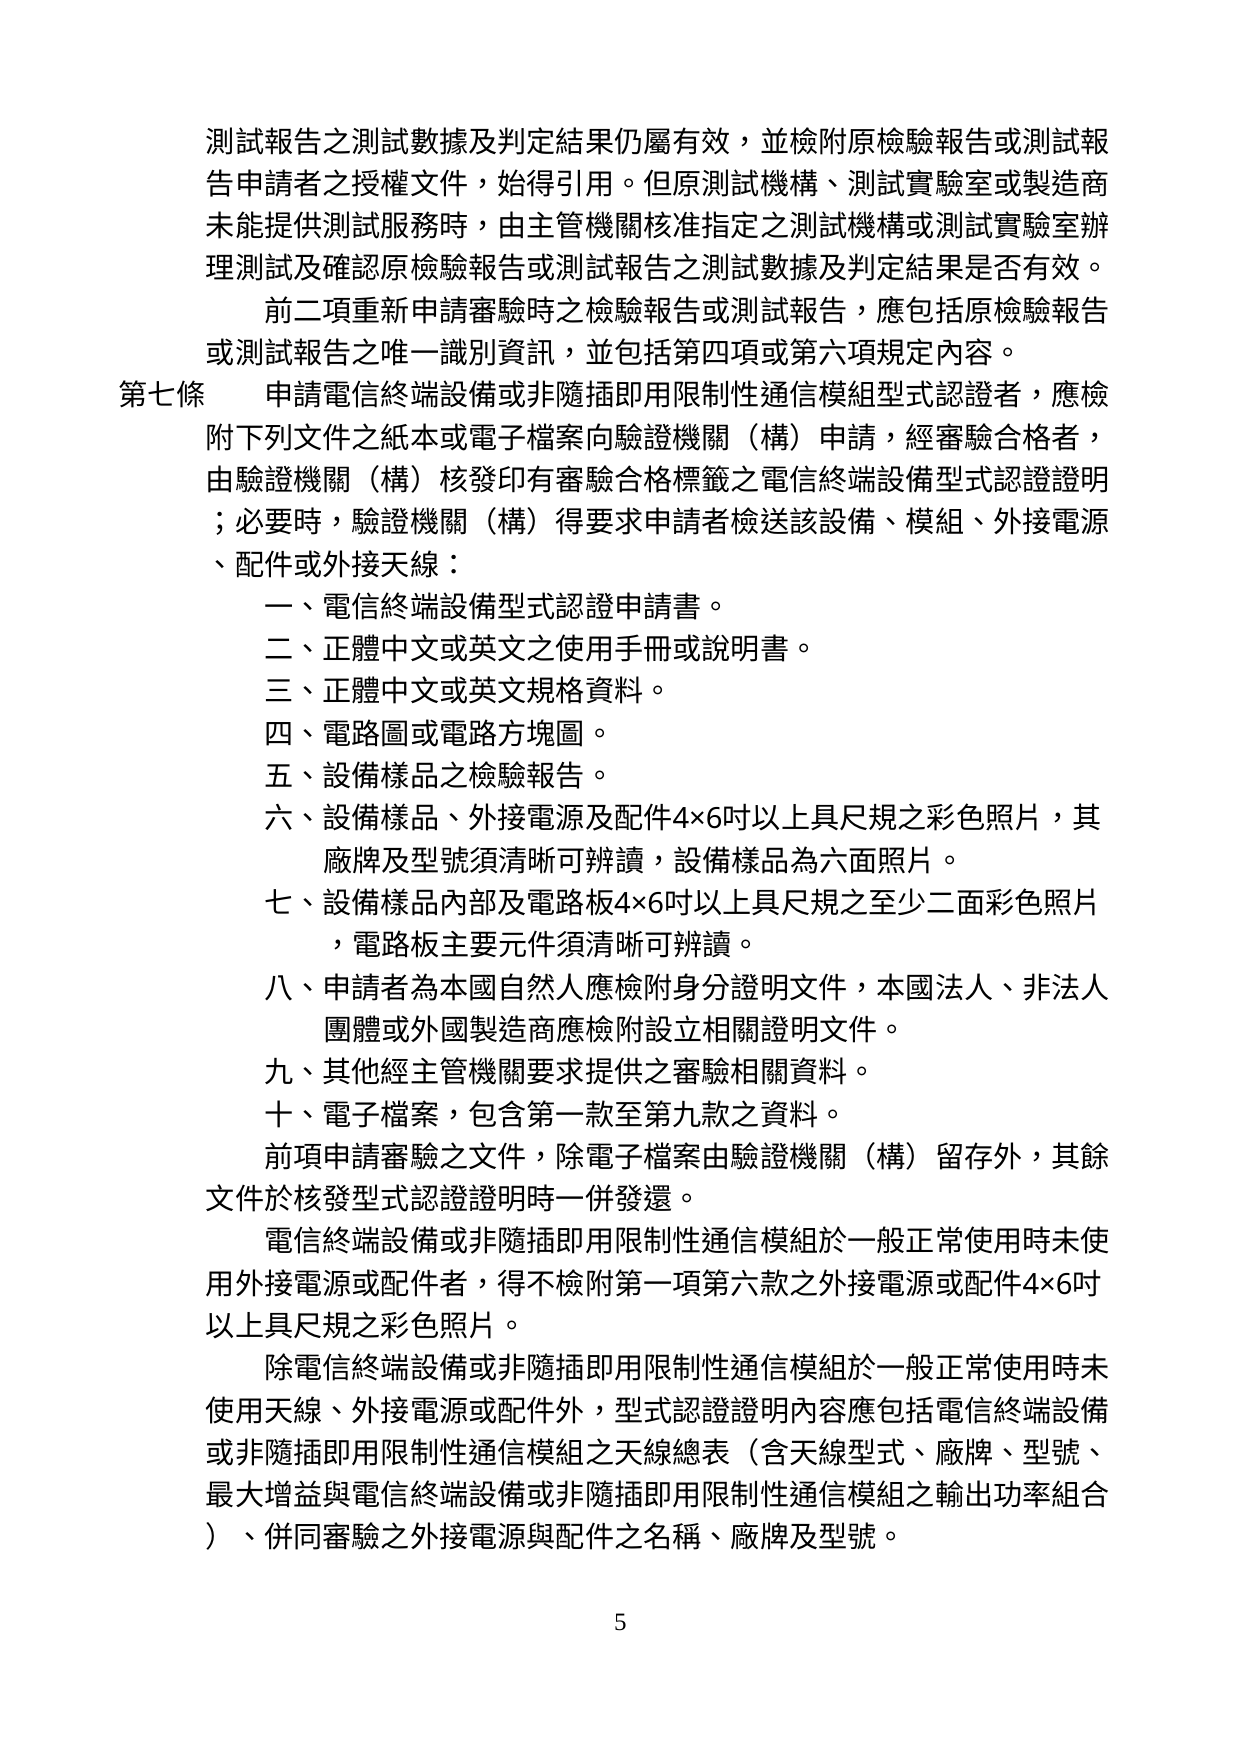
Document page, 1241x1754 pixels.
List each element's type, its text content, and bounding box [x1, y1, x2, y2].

text 五、設備樣品之檢驗報告。 [264, 752, 1122, 795]
text 三、正體中文或英文規格資料。 [264, 668, 1122, 710]
text 七、設備樣品內部及電路板4×6吋以上具尺規之至少二面彩色照片，電路板主要元件須清晰可辨讀。 [264, 879, 1122, 964]
text 前項申請審驗之文件，除電子檔案由驗證機關（構）留存外，其餘文件於核發型式認證證明時一併發還。 [206, 1133, 1122, 1218]
text 九、其他經主管機關要求提供之審驗相關資料。 [264, 1049, 1122, 1091]
text 除電信終端設備或非隨插即用限制性通信模組於一般正常使用時未使用天線、外接電源或配件外，型式認證證明內容應包括電信終端設備或非隨插即用限制性通信模組之天線總表（含天線型式、廠牌、型號、最大增益與電信終端設備或非隨插即用限制性通信模組之輸出功率組合）、併同審驗之外接電源與配件之名稱、廠牌及型號。 [206, 1345, 1122, 1556]
text 一、電信終端設備型式認證申請書。 [264, 583, 1122, 626]
text 電信終端設備或非隨插即用限制性通信模組於一般正常使用時未使用外接電源或配件者，得不檢附第一項第六款之外接電源或配件4×6吋以上具尺規之彩色照片。 [206, 1218, 1122, 1345]
text 二、正體中文或英文之使用手冊或說明書。 [264, 626, 1122, 668]
text 前二項重新申請審驗時之檢驗報告或測試報告，應包括原檢驗報告或測試報告之唯一識別資訊，並包括第四項或第六項規定內容。 [206, 287, 1122, 372]
text 第七條 申請電信終端設備或非隨插即用限制性通信模組型式認證者，應檢附下列文件之紙本或電子檔案向驗證機關（構）申請，經審驗合格者，由驗證機關（構）核發印有審驗合格標籤之電信終端設備型式認證證明；必要時，驗證機關（構）得要求申請者檢送該設備、模組、外接電源、配件或外接天線： [118, 372, 1122, 583]
text 十、電子檔案，包含第一款至第九款之資料。 [264, 1091, 1122, 1133]
text 六、設備樣品、外接電源及配件4×6吋以上具尺規之彩色照片，其廠牌及型號須清晰可辨讀，設備樣品為六面照片。 [264, 795, 1122, 879]
text 測試報告之測試數據及判定結果仍屬有效，並檢附原檢驗報告或測試報告申請者之授權文件，始得引用。但原測試機構、測試實驗室或製造商未能提供測試服務時，由主管機關核准指定之測試機構或測試實驗室辦理測試及確認原檢驗報告或測試報告之測試數據及判定結果是否有效。 [206, 118, 1122, 287]
text 四、電路圖或電路方塊圖。 [264, 710, 1122, 752]
text 八、申請者為本國自然人應檢附身分證明文件，本國法人、非法人團體或外國製造商應檢附設立相關證明文件。 [264, 964, 1122, 1049]
